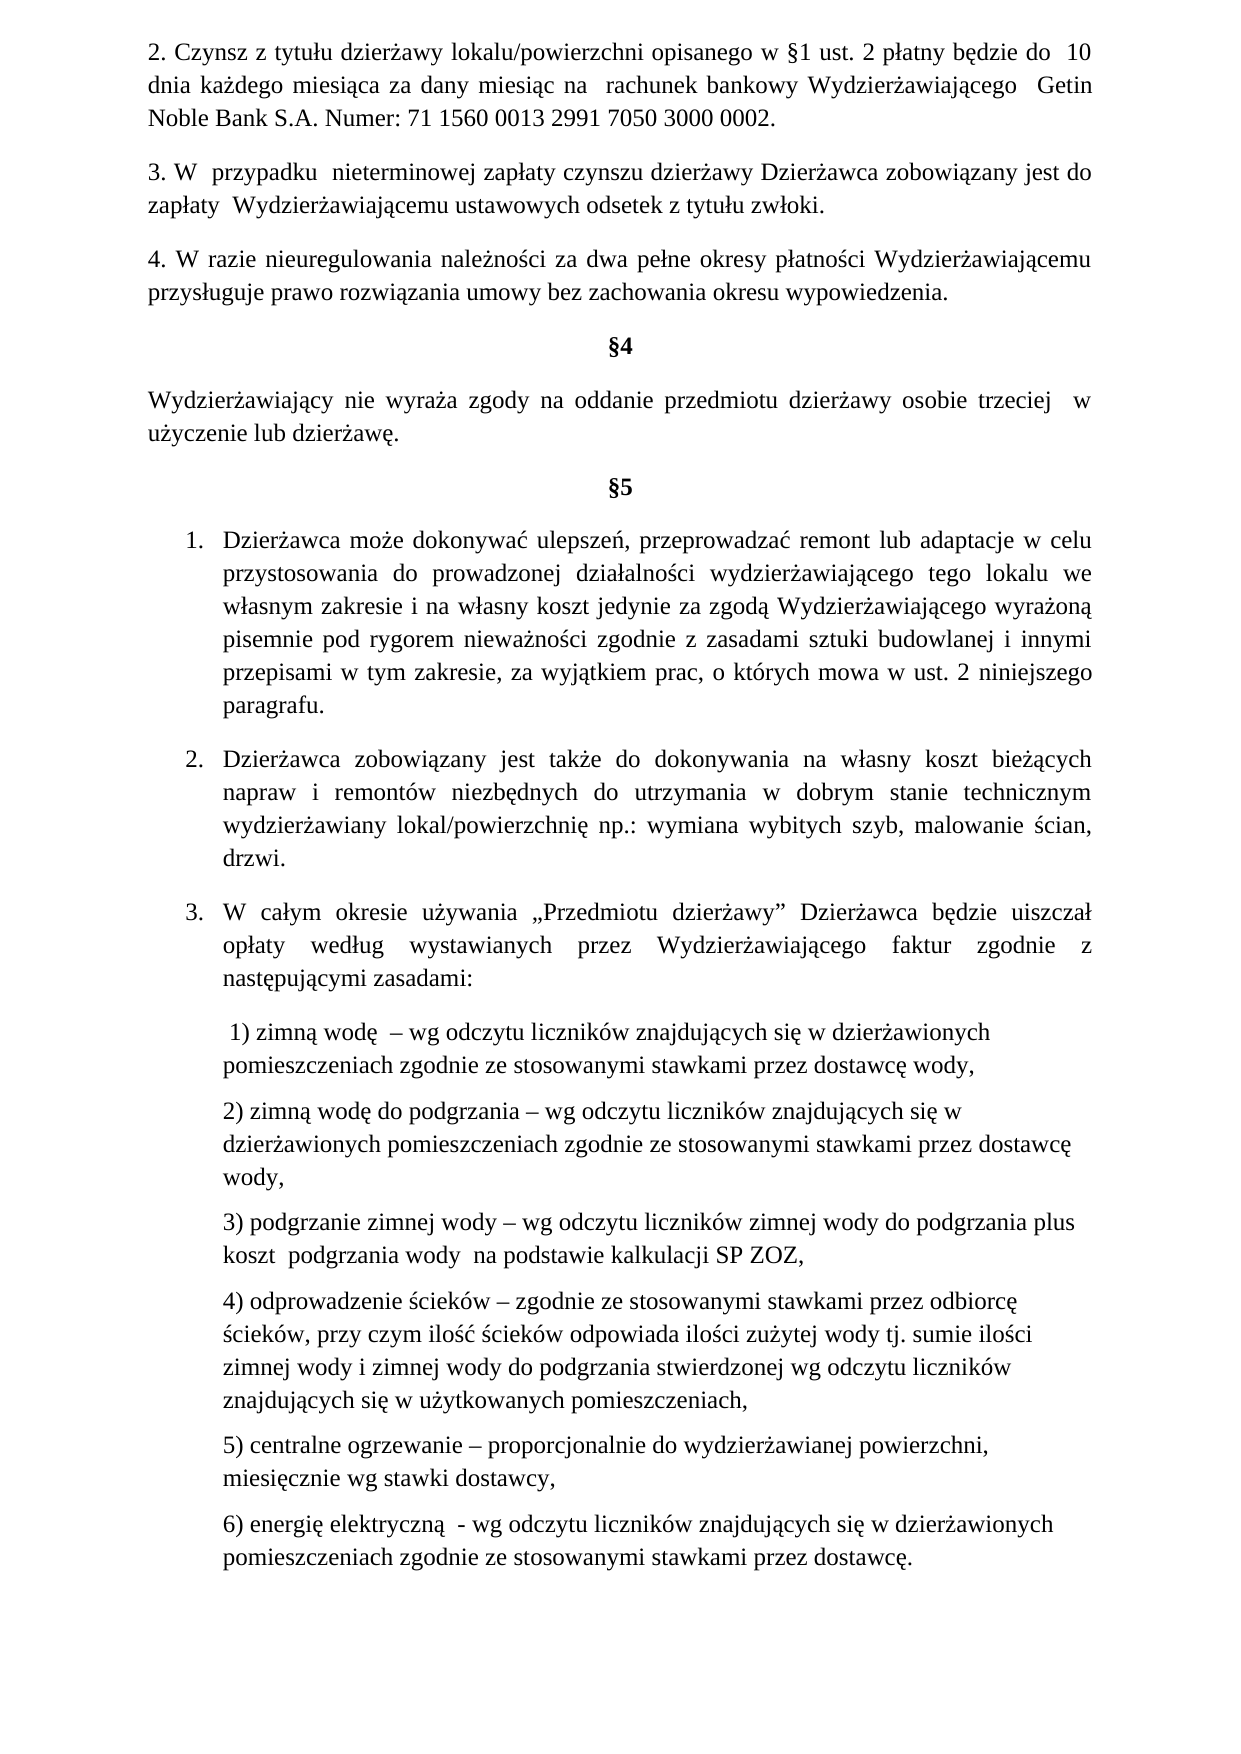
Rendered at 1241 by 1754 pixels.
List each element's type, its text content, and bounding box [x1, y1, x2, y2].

list 3) podgrzanie zimnej wody – wg odczytu liczników zimnej wody do podgrzania plus koszt podgrzania wody na podstawie kalkulacji SP ZOZ, [185, 1207, 1092, 1269]
text Wydzierżawiający nie wyraża zgody na oddanie przedmiotu dzierżawy osobie trzeciej w użyczenie lub dzierżawę. [148, 385, 1092, 446]
list 5) centralne ogrzewanie – proporcjonalnie do wydzierżawianej powierzchni, miesięcznie wg stawki dostawcy, [185, 1430, 1092, 1492]
text 3. W przypadku nieterminowej zapłaty czynszu dzierżawy Dzierżawca zobowiązany jest do zapłaty Wydzierżawiającemu ustawowych odsetek z tytułu zwłoki. [148, 157, 1092, 219]
text 2. Czynsz z tytułu dzierżawy lokalu/powierzchni opisanego w §1 ust. 2 płatny będzie do 10 dnia każdego miesiąca za dany miesiąc na rachunek bankowy Wydzierżawiającego Getin Noble Bank S.A. Numer: 71 1560 0013 2991 7050 3000 0002. [148, 37, 1092, 132]
list W całym okresie używania „Przedmiotu dzierżawy” Dzierżawca będzie uiszczał opłaty według wystawianych przez Wydzierżawiającego faktur zgodnie z następującymi zasadami: [185, 897, 1092, 992]
text 4. W razie nieuregulowania należności za dwa pełne okresy płatności Wydzierżawiającemu przysługuje prawo rozwiązania umowy bez zachowania okresu wypowiedzenia. [148, 244, 1092, 306]
text §5 [148, 472, 1092, 500]
list 2) zimną wodę do podgrzania – wg odczytu liczników znajdujących się w dzierżawionych pomieszczeniach zgodnie ze stosowanymi stawkami przez dostawcę wody, [185, 1096, 1092, 1191]
list 6) energię elektryczną - wg odczytu liczników znajdujących się w dzierżawionych pomieszczeniach zgodnie ze stosowanymi stawkami przez dostawcę. [185, 1509, 1092, 1571]
text §4 [148, 331, 1092, 359]
list 4) odprowadzenie ścieków – zgodnie ze stosowanymi stawkami przez odbiorcę ścieków, przy czym ilość ścieków odpowiada ilości zużytej wody tj. sumie ilości zimnej wody i zimnej wody do podgrzania stwierdzonej wg odczytu liczników znajdujących się w użytkowanych pomieszczeniach, [185, 1286, 1092, 1414]
list Dzierżawca może dokonywać ulepszeń, przeprowadzać remont lub adaptacje w celu przystosowania do prowadzonej działalności wydzierżawiającego tego lokalu we własnym zakresie i na własny koszt jedynie za zgodą Wydzierżawiającego wyrażoną pisemnie pod rygorem nieważności zgodnie z zasadami sztuki budowlanej i innymi przepisami w tym zakresie, za wyjątkiem prac, o których mowa w ust. 2 niniejszego paragrafu. [185, 525, 1092, 719]
list Dzierżawca zobowiązany jest także do dokonywania na własny koszt bieżących napraw i remontów niezbędnych do utrzymania w dobrym stanie technicznym wydzierżawiany lokal/powierzchnię np.: wymiana wybitych szyb, malowanie ścian, drzwi. [185, 744, 1092, 872]
list 1) zimną wodę – wg odczytu liczników znajdujących się w dzierżawionych pomieszczeniach zgodnie ze stosowanymi stawkami przez dostawcę wody, [185, 1017, 1092, 1079]
